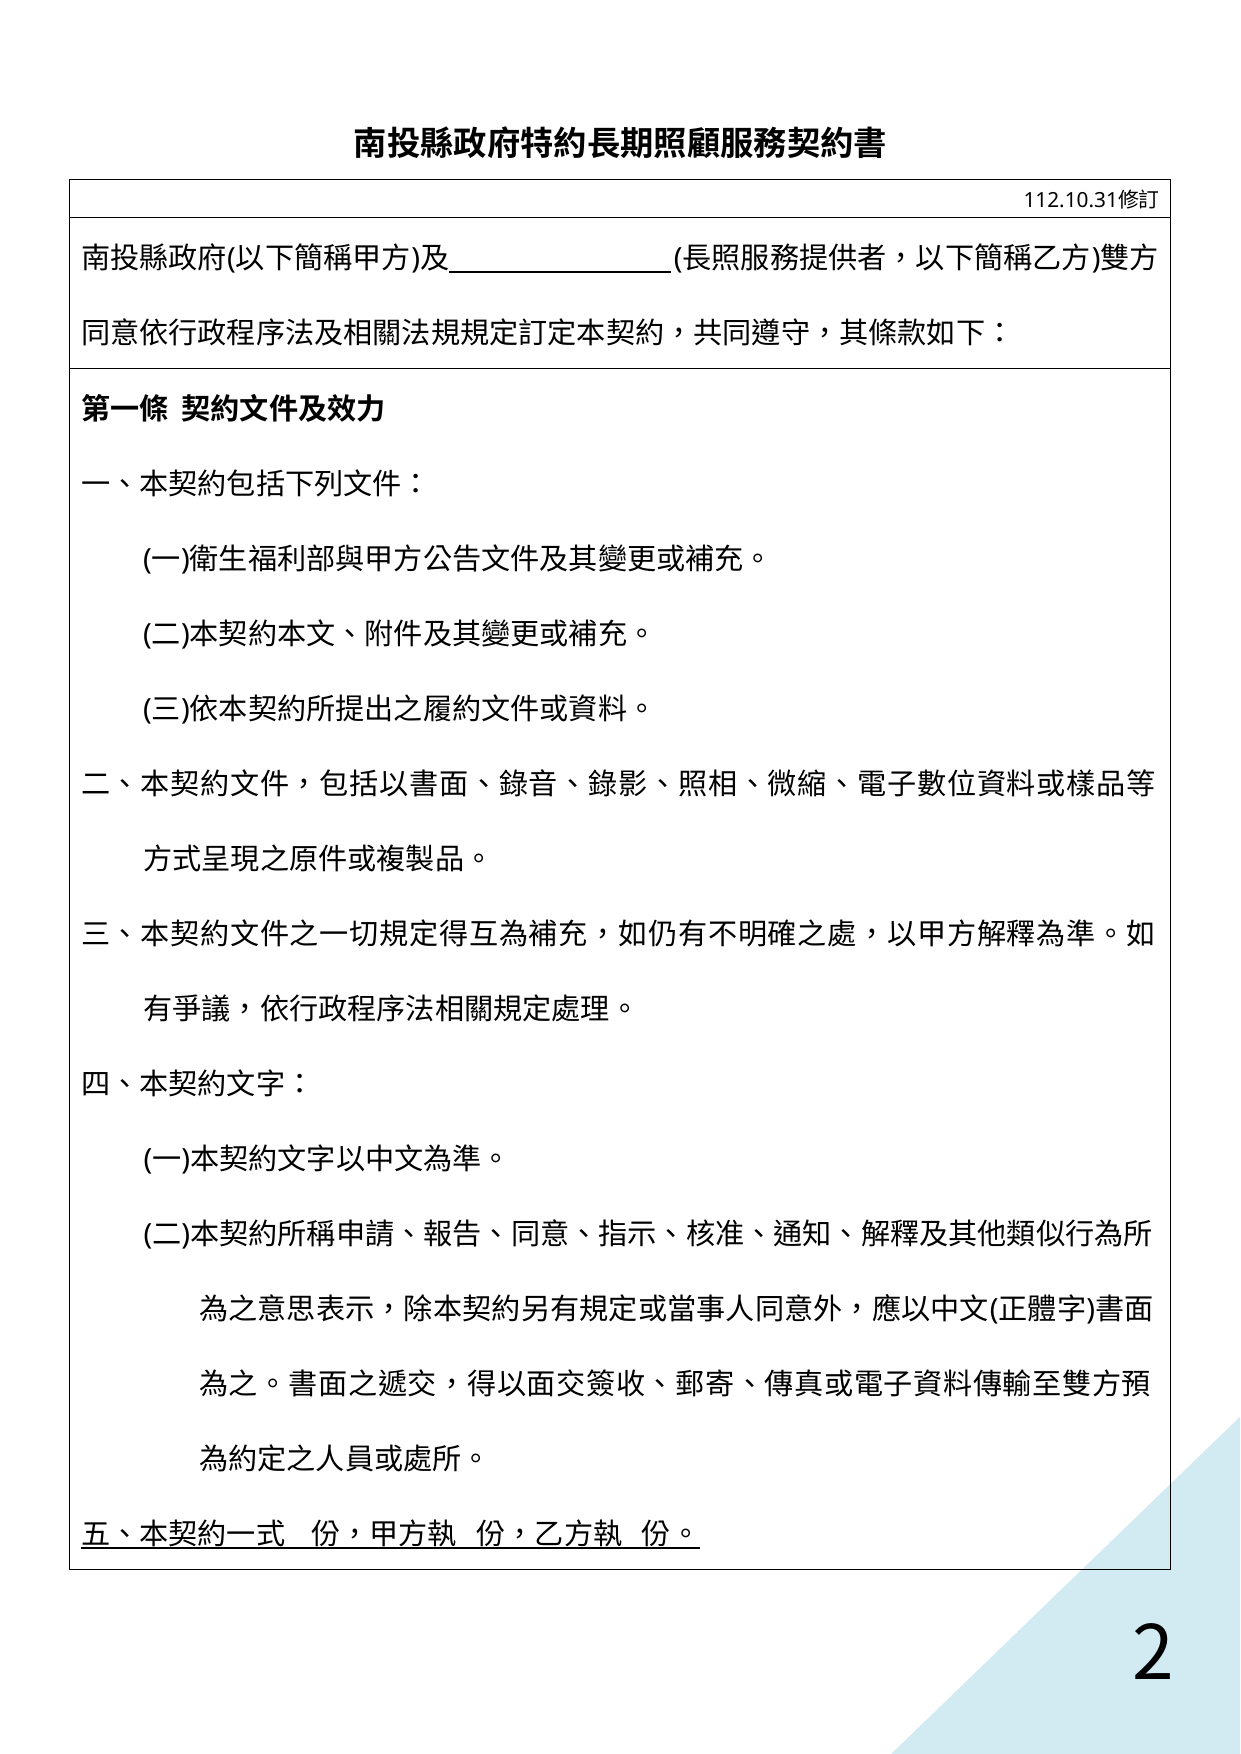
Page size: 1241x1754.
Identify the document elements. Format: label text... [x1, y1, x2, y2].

text 南投縣政府特約長期照顧服務契約書 [187, 104, 1053, 179]
table_cell 南投縣政府(以下簡稱甲方)及 (長照服務提供者，以下簡稱乙方)雙方同意依行政程序法及相關法規規定訂定本契約，共同遵守，其條款如下： [70, 218, 1170, 368]
table_header 112.10.31修訂 [70, 180, 1170, 217]
table_cell 第一條 契約文件及效力 一、本契約包括下列文件： (一)衛生福利部與甲方公告文件及其變更或補充。 (二)本契約本文、附件及其變更或補充。 (三)依本契約所提出之履約文件或資料。 二、本契約文件，包括以書面、錄音、錄影、照相、微縮、電子數位資料或樣品等方式呈現之原件或複製品。 三、本契約文件之一切規定得互為補充，如仍有不明確之處，以甲方解釋為準。如有爭議，依行政程序法相關規定處理。 四、本契約文字： (一)本契約文字以中文為準。 (二)本契約所稱申請、報告、同意、指示、核准、通知、解釋及其他類似行為所為之意思表示，除本契約另有規定或當事人同意外，應以中文(正體字)書面為之。書面之遞交，得以面交簽收、郵寄、傳真或電子資料傳輸至雙方預為約定之人員或處所。 五、本契約一式 份，甲方執 份，乙方執 份。 [70, 369, 1170, 1569]
